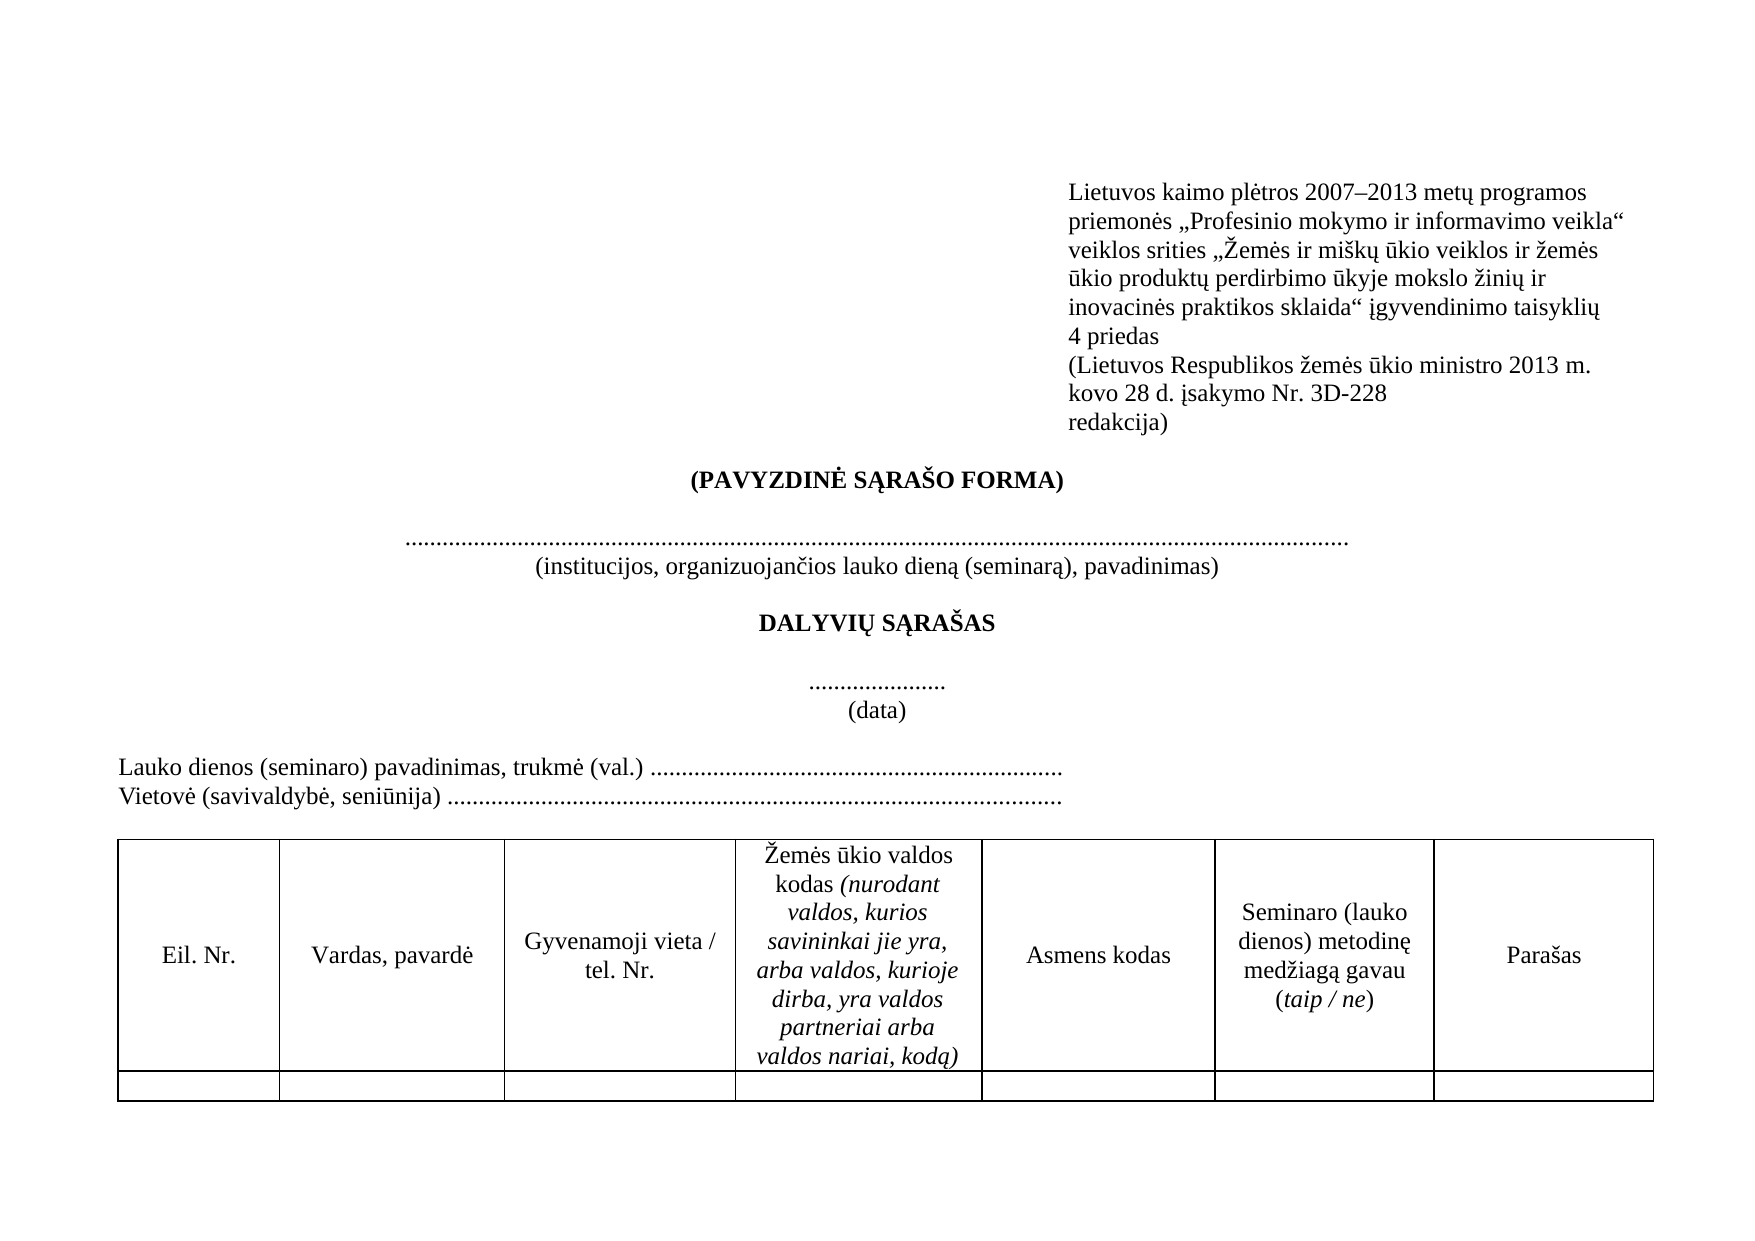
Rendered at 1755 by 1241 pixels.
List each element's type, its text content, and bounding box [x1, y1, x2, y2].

table_header Vardas, pavardė [280, 840, 504, 1070]
text (Pavyzdinė sąrašo forma) [118, 465, 1636, 493]
table_cell [280, 1072, 504, 1100]
text DALYVIŲ SĄRAŠAS [118, 608, 1636, 637]
table_header Žemės ūkio valdos kodas (nurodant valdos, kurios savininkai jie yra, arba valdos, kurioje dirba, yra valdos partneriai arba valdos nariai, kodą) [736, 840, 981, 1070]
text redakcija) [1068, 407, 1636, 436]
text (institucijos, organizuojančios lauko dieną (seminarą), pavadinimas) [118, 551, 1636, 580]
table_cell [1435, 1072, 1653, 1100]
text Lietuvos kaimo plėtros 2007–2013 metų programos priemonės „Profesinio mokymo ir informavimo veikla“ veiklos srities „Žemės ir miškų ūkio veiklos ir žemės ūkio produktų perdirbimo ūkyje mokslo žinių ir inovacinės praktikos sklaida“ įgyvendinimo taisyklių [1068, 177, 1636, 321]
table_header Eil. Nr. [119, 840, 279, 1070]
text Vietovė (savivaldybė, seniūnija) [118, 781, 1636, 810]
table_cell [983, 1072, 1214, 1100]
text Lauko dienos (seminaro) pavadinimas, trukmė (val.) [118, 752, 1636, 781]
text 4 priedas [1068, 321, 1636, 350]
table_cell [1216, 1072, 1433, 1100]
table_cell [505, 1072, 735, 1100]
table_header Asmens kodas [983, 840, 1214, 1070]
table_header Seminaro (lauko dienos) metodinę medžiagą gavau (taip / ne) [1216, 840, 1433, 1070]
text ... [118, 522, 1636, 551]
text (data) [118, 695, 1636, 723]
text ...................... [118, 666, 1636, 695]
table_cell [736, 1072, 981, 1100]
text (Lietuvos Respublikos žemės ūkio ministro 2013 m. kovo 28 d. įsakymo Nr. 3D-228 [1068, 350, 1636, 407]
table_header Gyvenamoji vieta / tel. Nr. [505, 840, 735, 1070]
table_header Parašas [1435, 840, 1653, 1070]
table_cell [119, 1072, 279, 1100]
